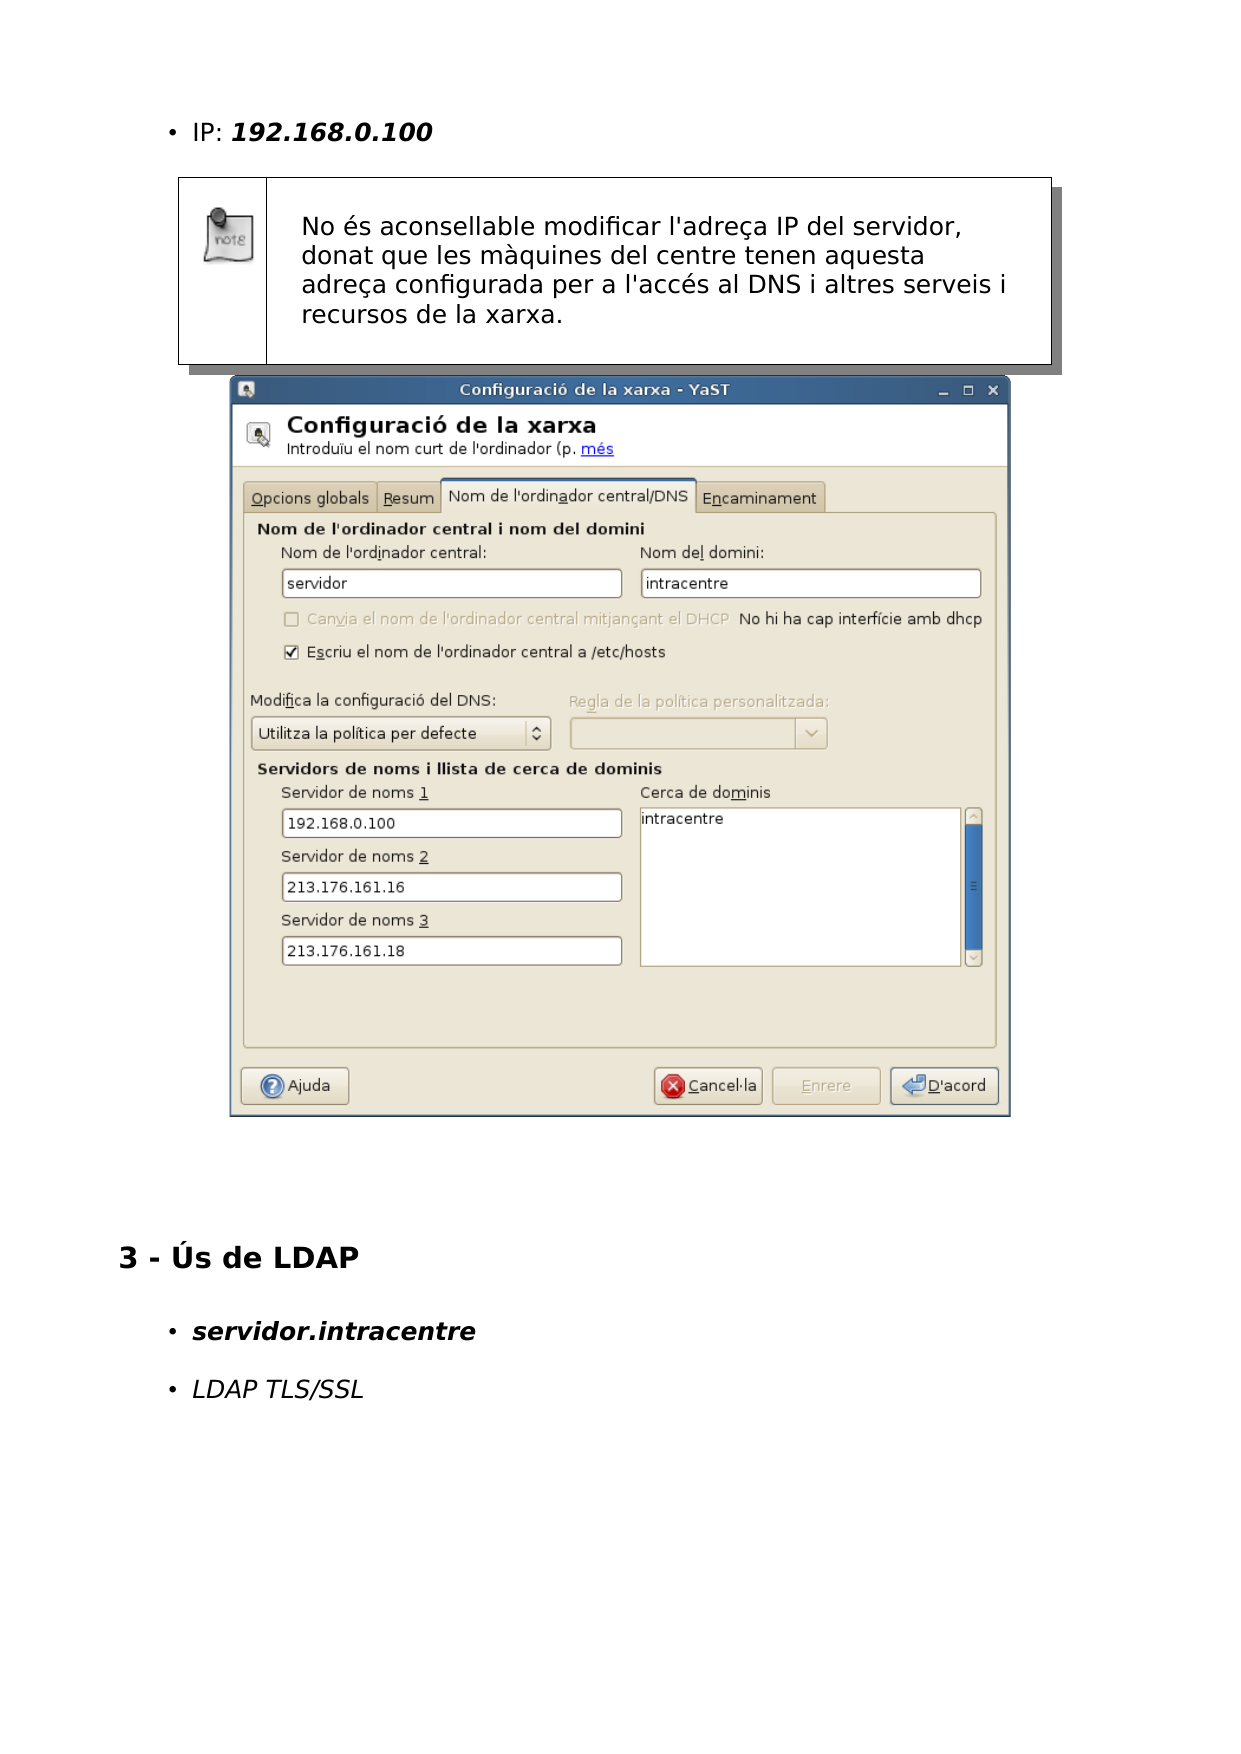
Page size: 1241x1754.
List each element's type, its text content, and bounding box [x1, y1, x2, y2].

picture [229, 375, 1011, 1117]
list servidor.intracentre [177, 1317, 1122, 1376]
list LDAP TLS/SSL [177, 1376, 1122, 1405]
picture [190, 200, 266, 276]
subtitle 3 - Ús de LDAP [118, 1241, 1122, 1275]
list IP: 192.168.0.100 [177, 118, 1122, 147]
table_header [179, 178, 266, 364]
table_header No és aconsellable modificar l'adreça IP del servidor, donat que les màquines del centre tenen aquesta adreça configurada per a l'accés al DNS i altres serveis i recursos de la xarxa. [267, 178, 1051, 364]
